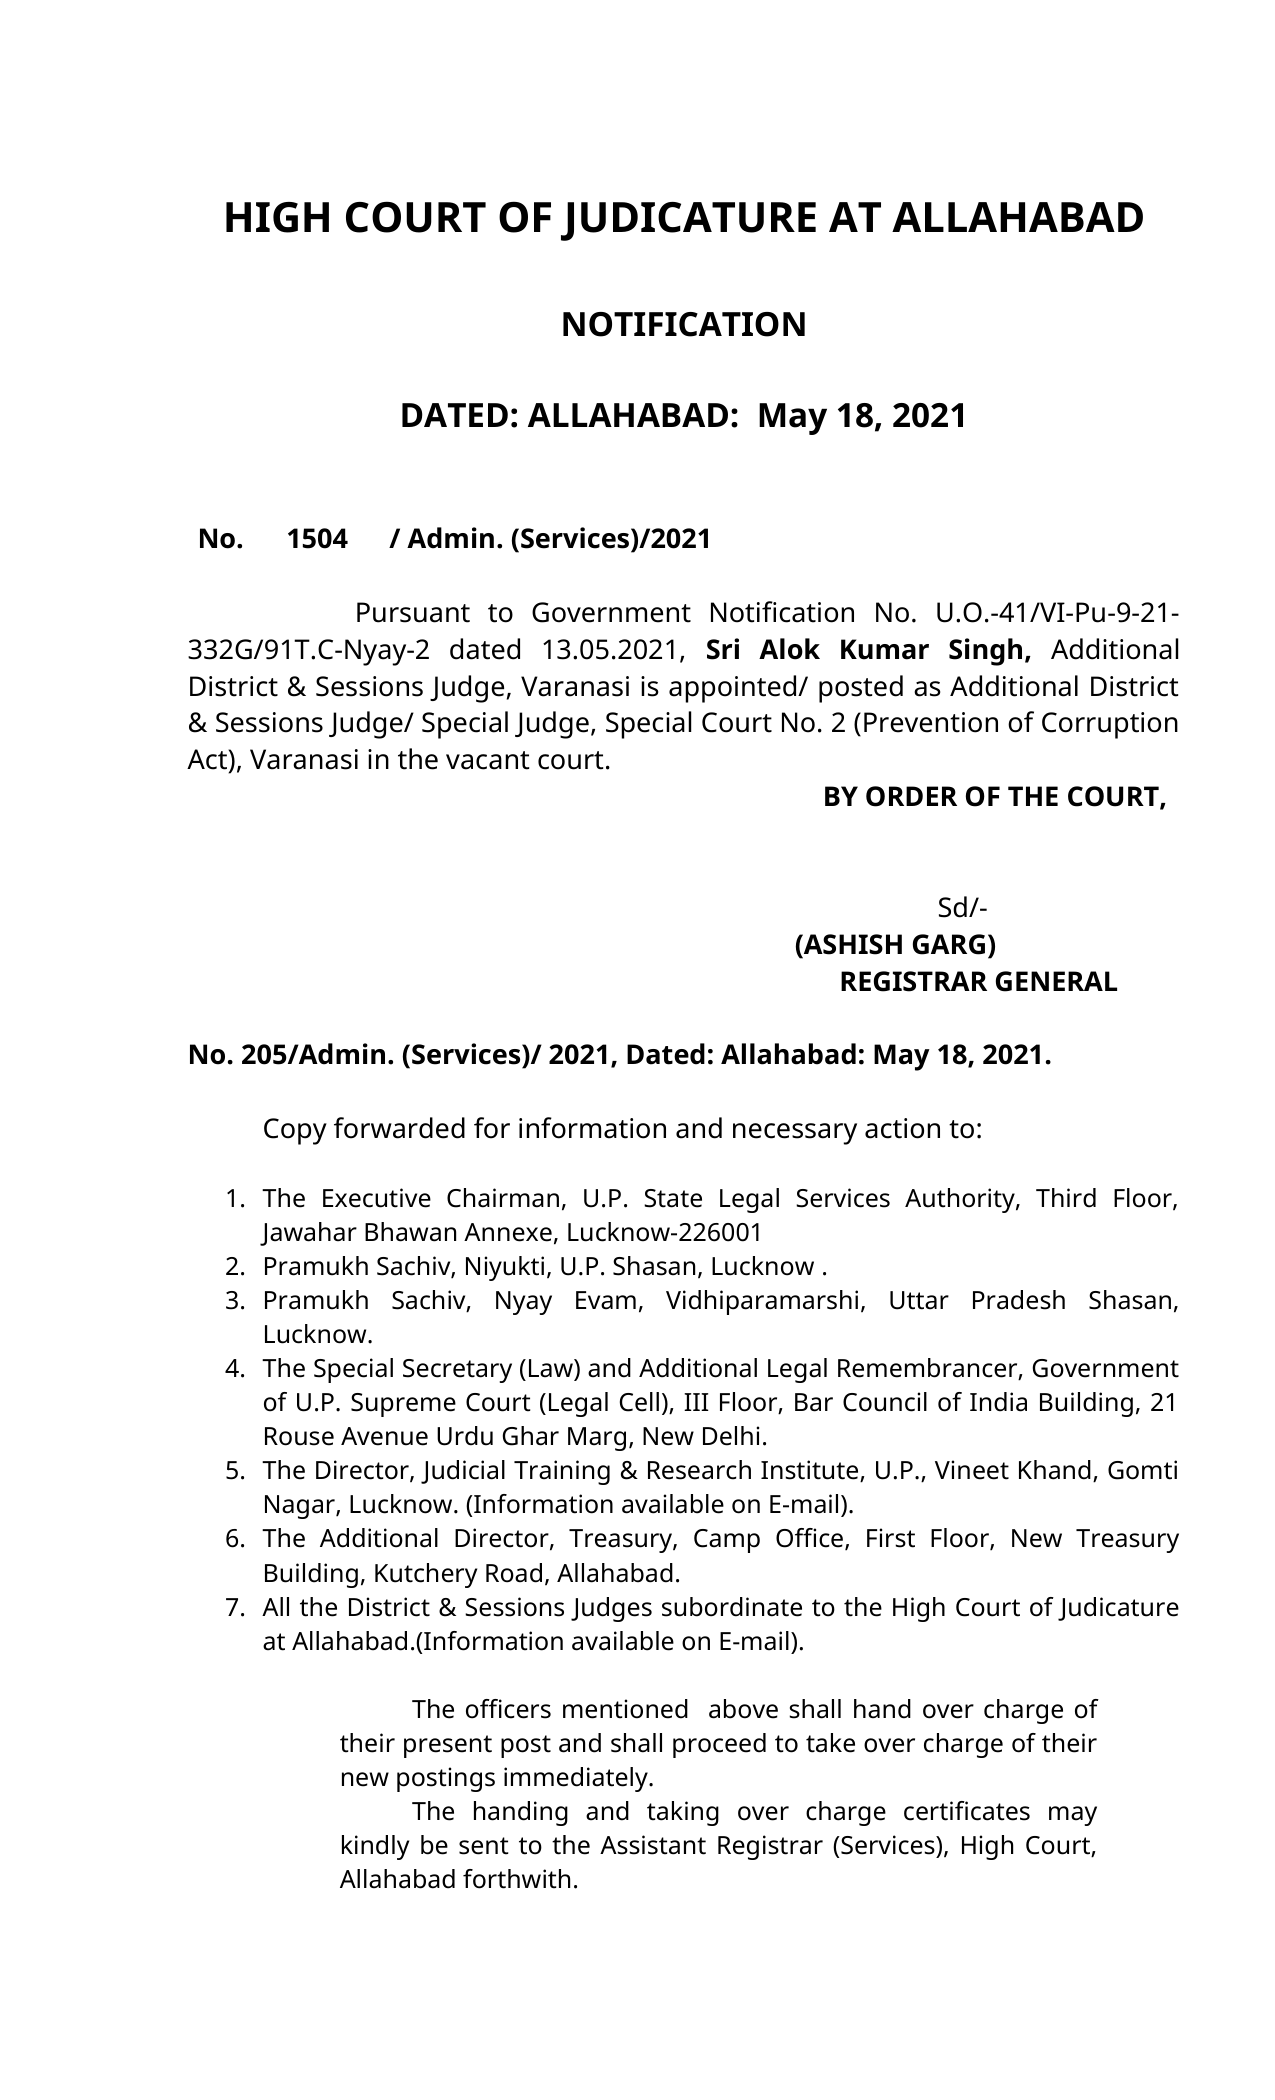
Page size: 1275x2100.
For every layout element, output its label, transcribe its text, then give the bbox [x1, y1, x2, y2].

text The officers mentioned above shall hand over charge of their present post and shall proceed to take over charge of their new postings immediately. [339, 1691, 1098, 1794]
text Copy forwarded for information and necessary action to: [187, 1109, 1181, 1146]
table_header / Admin. (Services)/2021 [364, 520, 737, 556]
list The Additional Director, Treasury, Camp Office, First Floor, New Treasury Building, Kutchery Road, Allahabad. [225, 1521, 1181, 1589]
list The Director, Judicial Training & Research Institute, U.P., Vineet Khand, Gomti Nagar, Lucknow. (Information available on E-mail). [225, 1453, 1181, 1521]
text The handing and taking over charge certificates may kindly be sent to the Assistant Registrar (Services), High Court, Allahabad forthwith. [339, 1794, 1098, 1896]
table_header No. [186, 520, 275, 556]
text Sd/- [187, 888, 1181, 925]
text Pursuant to Government Notification No. U.O.-41/VI-Pu-9-21-332G/91T.C-Nyay-2 dated 13.05.2021, Sri Alok Kumar Singh, Additional District & Sessions Judge, Varanasi is appointed/ posted as Additional District & Sessions Judge/ Special Judge, Special Court No. 2 (Prevention of Corruption Act), Varanasi in the vacant court. [187, 593, 1181, 778]
table_header 1504 [275, 520, 364, 556]
list Pramukh Sachiv, Nyay Evam, Vidhiparamarshi, Uttar Pradesh Shasan, Lucknow. [225, 1283, 1181, 1351]
text REGISTRAR GENERAL [187, 962, 1182, 999]
subtitle No. 205/Admin. (Services)/ 2021, Dated: Allahabad: May 18, 2021. [187, 1036, 1181, 1073]
subtitle NOTIFICATION [187, 301, 1181, 346]
list All the District & Sessions Judges subordinate to the High Court of Judicature at Allahabad.(Information available on E-mail). [225, 1589, 1181, 1657]
text HIGH COURT OF JUDICATURE AT ALLAHABAD [187, 187, 1181, 244]
text BY ORDER OF THE COURT, [562, 778, 1181, 814]
list The Special Secretary (Law) and Additional Legal Remembrancer, Government of U.P. Supreme Court (Legal Cell), III Floor, Bar Council of India Building, 21 Rouse Avenue Urdu Ghar Marg, New Delhi. [225, 1351, 1181, 1453]
list The Executive Chairman, U.P. State Legal Services Authority, Third Floor, Jawahar Bhawan Annexe, Lucknow-226001 [225, 1181, 1181, 1249]
list Pramukh Sachiv, Niyukti, U.P. Shasan, Lucknow . [225, 1249, 1181, 1283]
subtitle DATED: ALLAHABAD: May 18, 2021 [187, 392, 1181, 437]
text (ASHISH GARG) [187, 925, 1182, 962]
